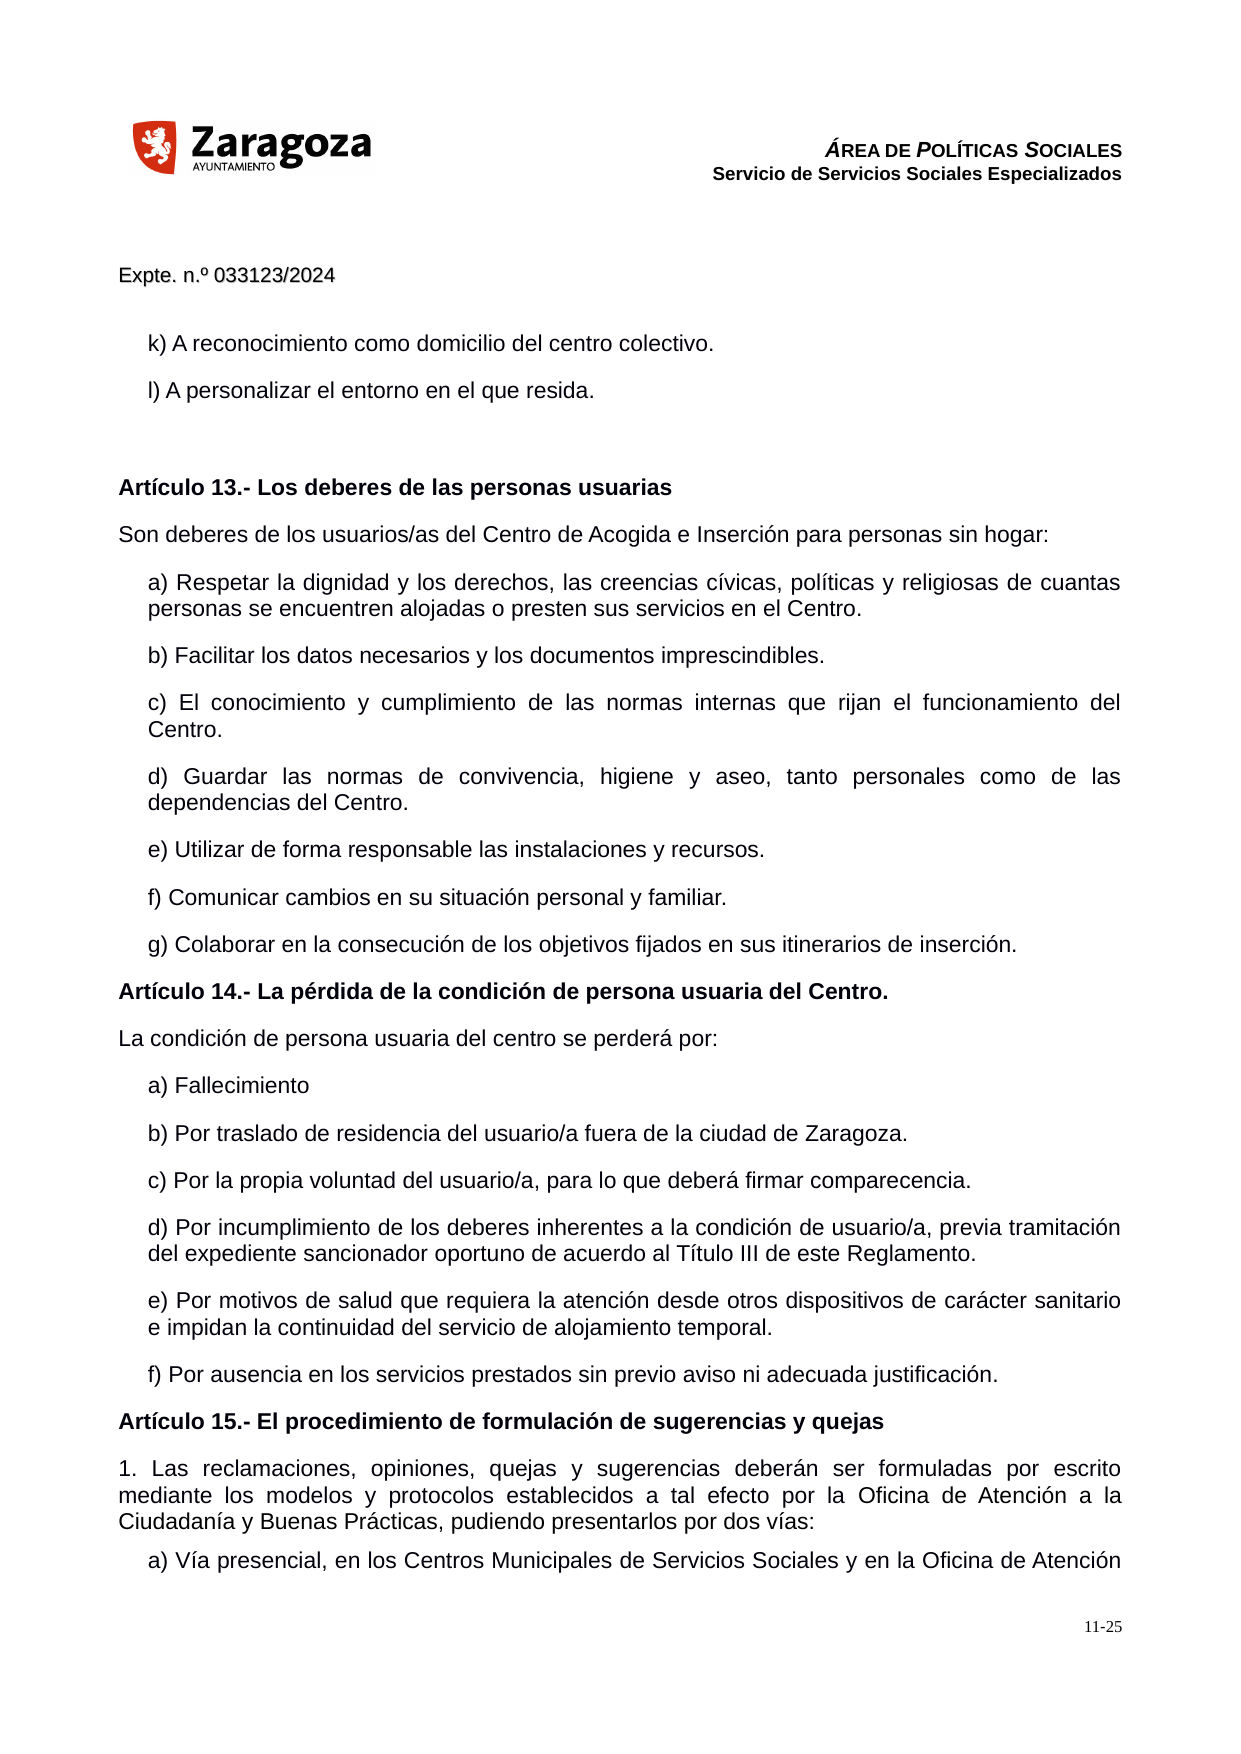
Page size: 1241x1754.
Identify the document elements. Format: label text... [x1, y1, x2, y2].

text l) A personalizar el entorno en el que resida. [148, 377, 1122, 404]
text g) Colaborar en la consecución de los objetivos fijados en sus itinerarios de inserción. [148, 931, 1122, 957]
text 1. Las reclamaciones, opiniones, quejas y sugerencias deberán ser formuladas por escrito mediante los modelos y protocolos establecidos a tal efecto por la Oficina de Atención a la Ciudadanía y Buenas Prácticas, pudiendo presentarlos por dos vías: [118, 1455, 1122, 1534]
text Artículo 15.- El procedimiento de formulación de sugerencias y quejas [118, 1408, 1122, 1434]
text c) Por la propia voluntad del usuario/a, para lo que deberá firmar comparecencia. [148, 1167, 1122, 1193]
text La condición de persona usuaria del centro se perderá por: [118, 1025, 1122, 1051]
text Son deberes de los usuarios/as del Centro de Acogida e Inserción para personas sin hogar: [118, 521, 1122, 548]
text e) Utilizar de forma responsable las instalaciones y recursos. [148, 836, 1122, 863]
text c) El conocimiento y cumplimiento de las normas internas que rijan el funcionamiento del Centro. [148, 689, 1122, 742]
picture [130, 118, 373, 178]
text b) Por traslado de residencia del usuario/a fuera de la ciudad de Zaragoza. [148, 1119, 1122, 1146]
text Artículo 14.- La pérdida de la condición de persona usuaria del Centro. [118, 978, 1122, 1004]
text f) Por ausencia en los servicios prestados sin previo aviso ni adecuada justificación. [148, 1361, 1122, 1387]
text k) A reconocimiento como domicilio del centro colectivo. [148, 330, 1122, 357]
text a) Respetar la dignidad y los derechos, las creencias cívicas, políticas y religiosas de cuantas personas se encuentren alojadas o presten sus servicios en el Centro. [148, 568, 1122, 621]
text a) Vía presencial, en los Centros Municipales de Servicios Sociales y en la Oficina de Atención [148, 1547, 1122, 1573]
text Artículo 13.- Los deberes de las personas usuarias [118, 474, 1122, 501]
text e) Por motivos de salud que requiera la atención desde otros dispositivos de carácter sanitario e impidan la continuidad del servicio de alojamiento temporal. [148, 1287, 1122, 1340]
text a) Fallecimiento [148, 1072, 1122, 1099]
text d) Por incumplimiento de los deberes inherentes a la condición de usuario/a, previa tramitación del expediente sancionador oportuno de acuerdo al Título III de este Reglamento. [148, 1214, 1122, 1267]
text d) Guardar las normas de convivencia, higiene y aseo, tanto personales como de las dependencias del Centro. [148, 763, 1122, 816]
text f) Comunicar cambios en su situación personal y familiar. [148, 883, 1122, 910]
text b) Facilitar los datos necesarios y los documentos imprescindibles. [148, 642, 1122, 668]
